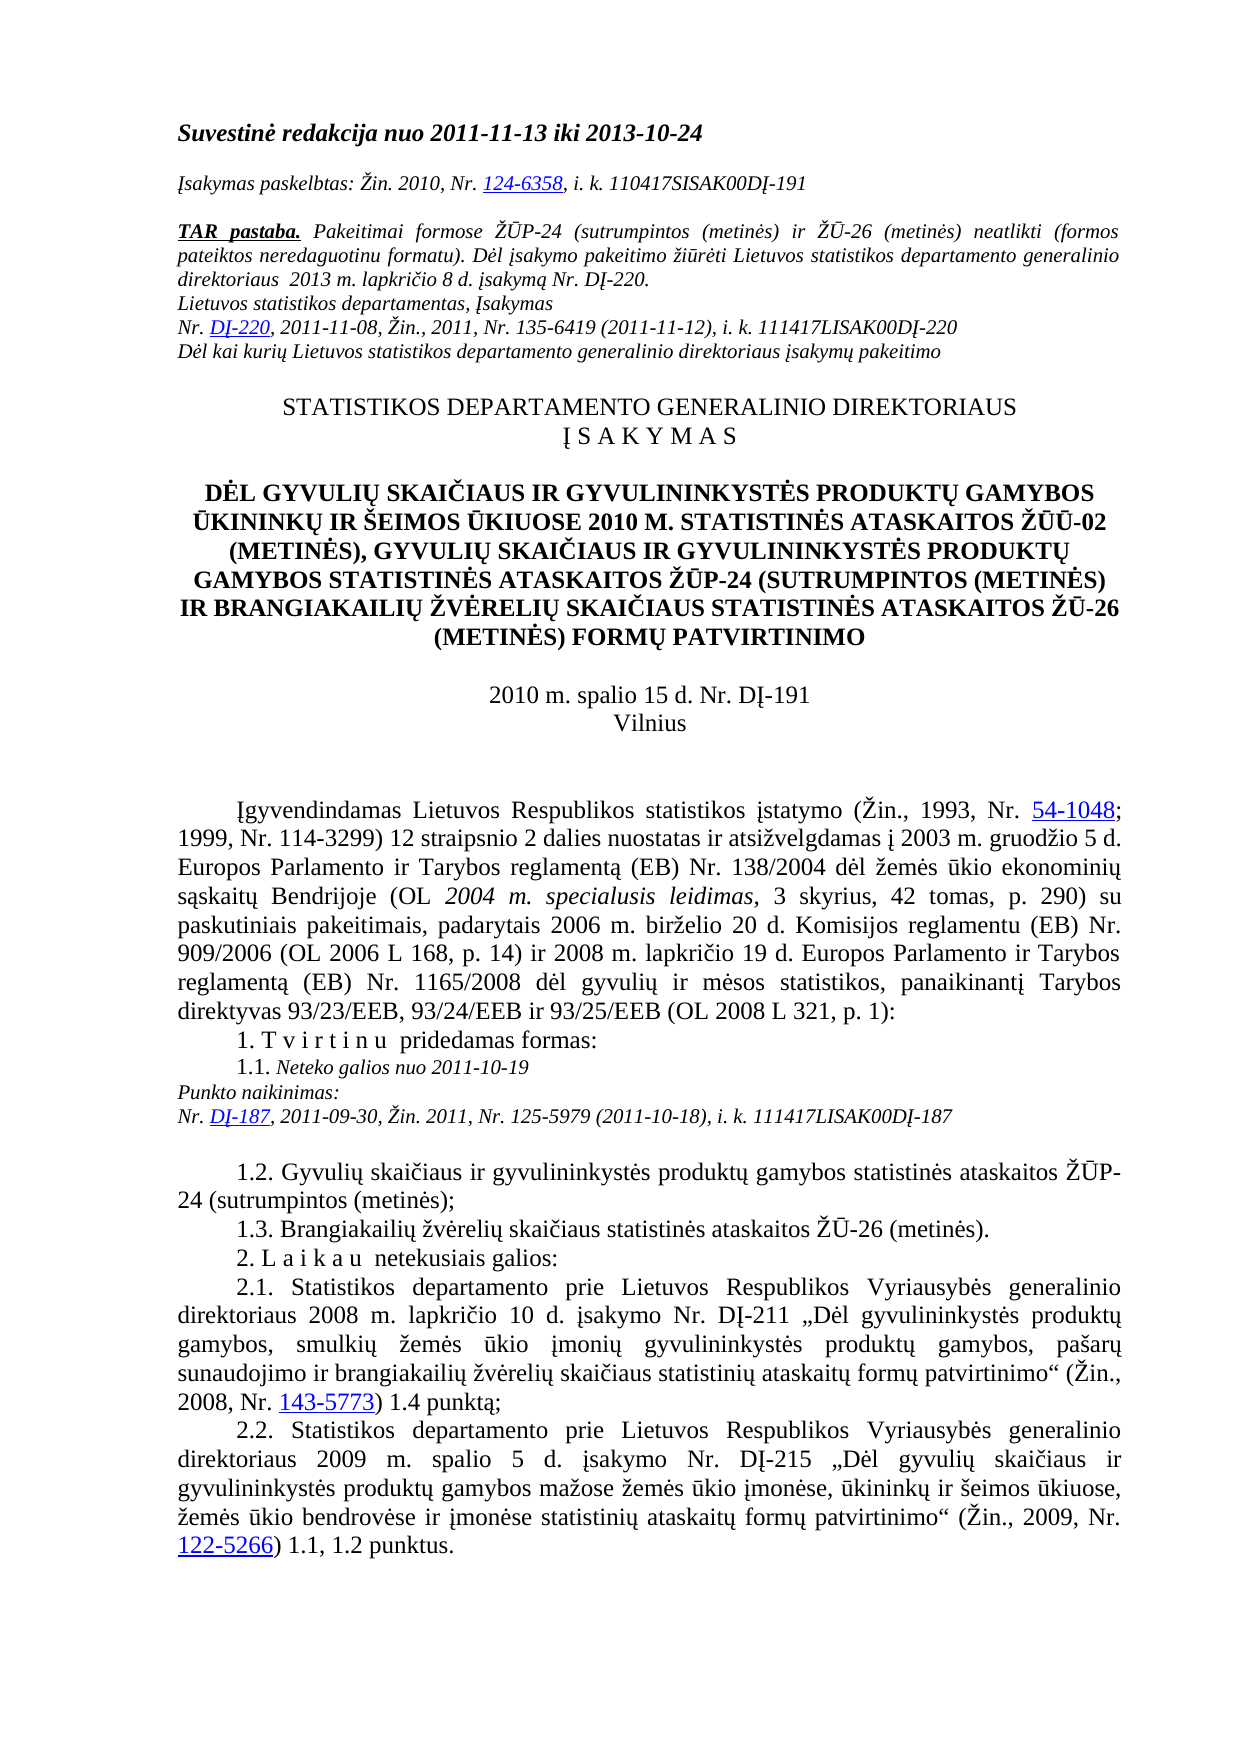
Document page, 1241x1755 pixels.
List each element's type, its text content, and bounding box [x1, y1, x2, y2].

text Suvestinė redakcija nuo 2011-11-13 iki 2013-10-24 [177, 118, 1122, 147]
text 2. Laikau netekusiais galios: [177, 1243, 1122, 1272]
text DĖL GYVULIŲ SKAIČIAUS IR GYVULININKYSTĖS PRODUKTŲ GAMYBOS ŪKININKŲ IR ŠEIMOS ŪKIUOSE 2010 M. STATISTINĖS ATASKAITOS ŽŪŪ-02 (METINĖS), GYVULIŲ SKAIČIAUS IR GYVULININKYSTĖS PRODUKTŲ GAMYBOS STATISTINĖS ATASKAITOS ŽŪP-24 (SUTRUMPINTOS (METINĖS) IR BRANGIAKAILIŲ ŽVĖRELIŲ SKAIČIAUS STATISTINĖS ATASKAITOS ŽŪ-26 (METINĖS) FORMŲ PATVIRTINIMO [177, 478, 1122, 651]
text 1.2. Gyvulių skaičiaus ir gyvulininkystės produktų gamybos statistinės ataskaitos ŽŪP-24 (sutrumpintos (metinės); [177, 1157, 1122, 1214]
text STATISTIKOS DEPARTAMENTO GENERALINIO DIREKTORIAUS [177, 392, 1122, 421]
text Dėl kai kurių Lietuvos statistikos departamento generalinio direktoriaus įsakymų pakeitimo [177, 339, 1122, 363]
text 1.3. Brangiakailių žvėrelių skaičiaus statistinės ataskaitos ŽŪ-26 (metinės). [177, 1214, 1122, 1243]
text 1.1. Neteko galios nuo 2011-10-19 [177, 1053, 1122, 1080]
text Vilnius [177, 708, 1122, 737]
text Nr. DĮ-187, 2011-09-30, Žin. 2011, Nr. 125-5979 (2011-10-18), i. k. 111417LISAK00DĮ-187 [177, 1104, 1122, 1128]
text 2010 m. spalio 15 d. Nr. DĮ-191 [177, 680, 1122, 708]
text 2.1. Statistikos departamento prie Lietuvos Respublikos Vyriausybės generalinio direktoriaus 2008 m. lapkričio 10 d. įsakymo Nr. DĮ-211 „Dėl gyvulininkystės produktų gamybos, smulkių žemės ūkio įmonių gyvulininkystės produktų gamybos, pašarų sunaudojimo ir brangiakailių žvėrelių skaičiaus statistinių ataskaitų formų patvirtinimo“ (Žin., 2008, Nr. 143-5773) 1.4 punktą; [177, 1272, 1122, 1415]
text ĮSAKYMAS [177, 421, 1122, 450]
text TAR pastaba. Pakeitimai formose ŽŪP-24 (sutrumpintos (metinės) ir ŽŪ-26 (metinės) neatlikti (formos pateiktos neredaguotinu formatu). Dėl įsakymo pakeitimo žiūrėti Lietuvos statistikos departamento generalinio direktoriaus 2013 m. lapkričio 8 d. įsakymą Nr. DĮ-220. [177, 219, 1122, 291]
text 1. Tvirtinu pridedamas formas: [177, 1025, 1122, 1053]
text Punkto naikinimas: [177, 1080, 1122, 1104]
text 2.2. Statistikos departamento prie Lietuvos Respublikos Vyriausybės generalinio direktoriaus 2009 m. spalio 5 d. įsakymo Nr. DĮ-215 „Dėl gyvulių skaičiaus ir gyvulininkystės produktų gamybos mažose žemės ūkio įmonėse, ūkininkų ir šeimos ūkiuose, žemės ūkio bendrovėse ir įmonėse statistinių ataskaitų formų patvirtinimo“ (Žin., 2009, Nr. 122-5266) 1.1, 1.2 punktus. [177, 1415, 1122, 1559]
text Nr. DĮ-220, 2011-11-08, Žin., 2011, Nr. 135-6419 (2011-11-12), i. k. 111417LISAK00DĮ-220 [177, 315, 1122, 339]
text Įgyvendindamas Lietuvos Respublikos statistikos įstatymo (Žin., 1993, Nr. 54-1048; 1999, Nr. 114-3299) 12 straipsnio 2 dalies nuostatas ir atsižvelgdamas į 2003 m. gruodžio 5 d. Europos Parlamento ir Tarybos reglamentą (EB) Nr. 138/2004 dėl žemės ūkio ekonominių sąskaitų Bendrijoje (OL 2004 m. specialusis leidimas, 3 skyrius, 42 tomas, p. 290) su paskutiniais pakeitimais, padarytais 2006 m. birželio 20 d. Komisijos reglamentu (EB) Nr. 909/2006 (OL 2006 L 168, p. 14) ir 2008 m. lapkričio 19 d. Europos Parlamento ir Tarybos reglamentą (EB) Nr. 1165/2008 dėl gyvulių ir mėsos statistikos, panaikinantį Tarybos direktyvas 93/23/EEB, 93/24/EEB ir 93/25/EEB (OL 2008 L 321, p. 1): [177, 795, 1122, 1025]
text Lietuvos statistikos departamentas, Įsakymas [177, 291, 1122, 315]
text Įsakymas paskelbtas: Žin. 2010, Nr. 124-6358, i. k. 110417SISAK00DĮ-191 [177, 171, 1122, 195]
